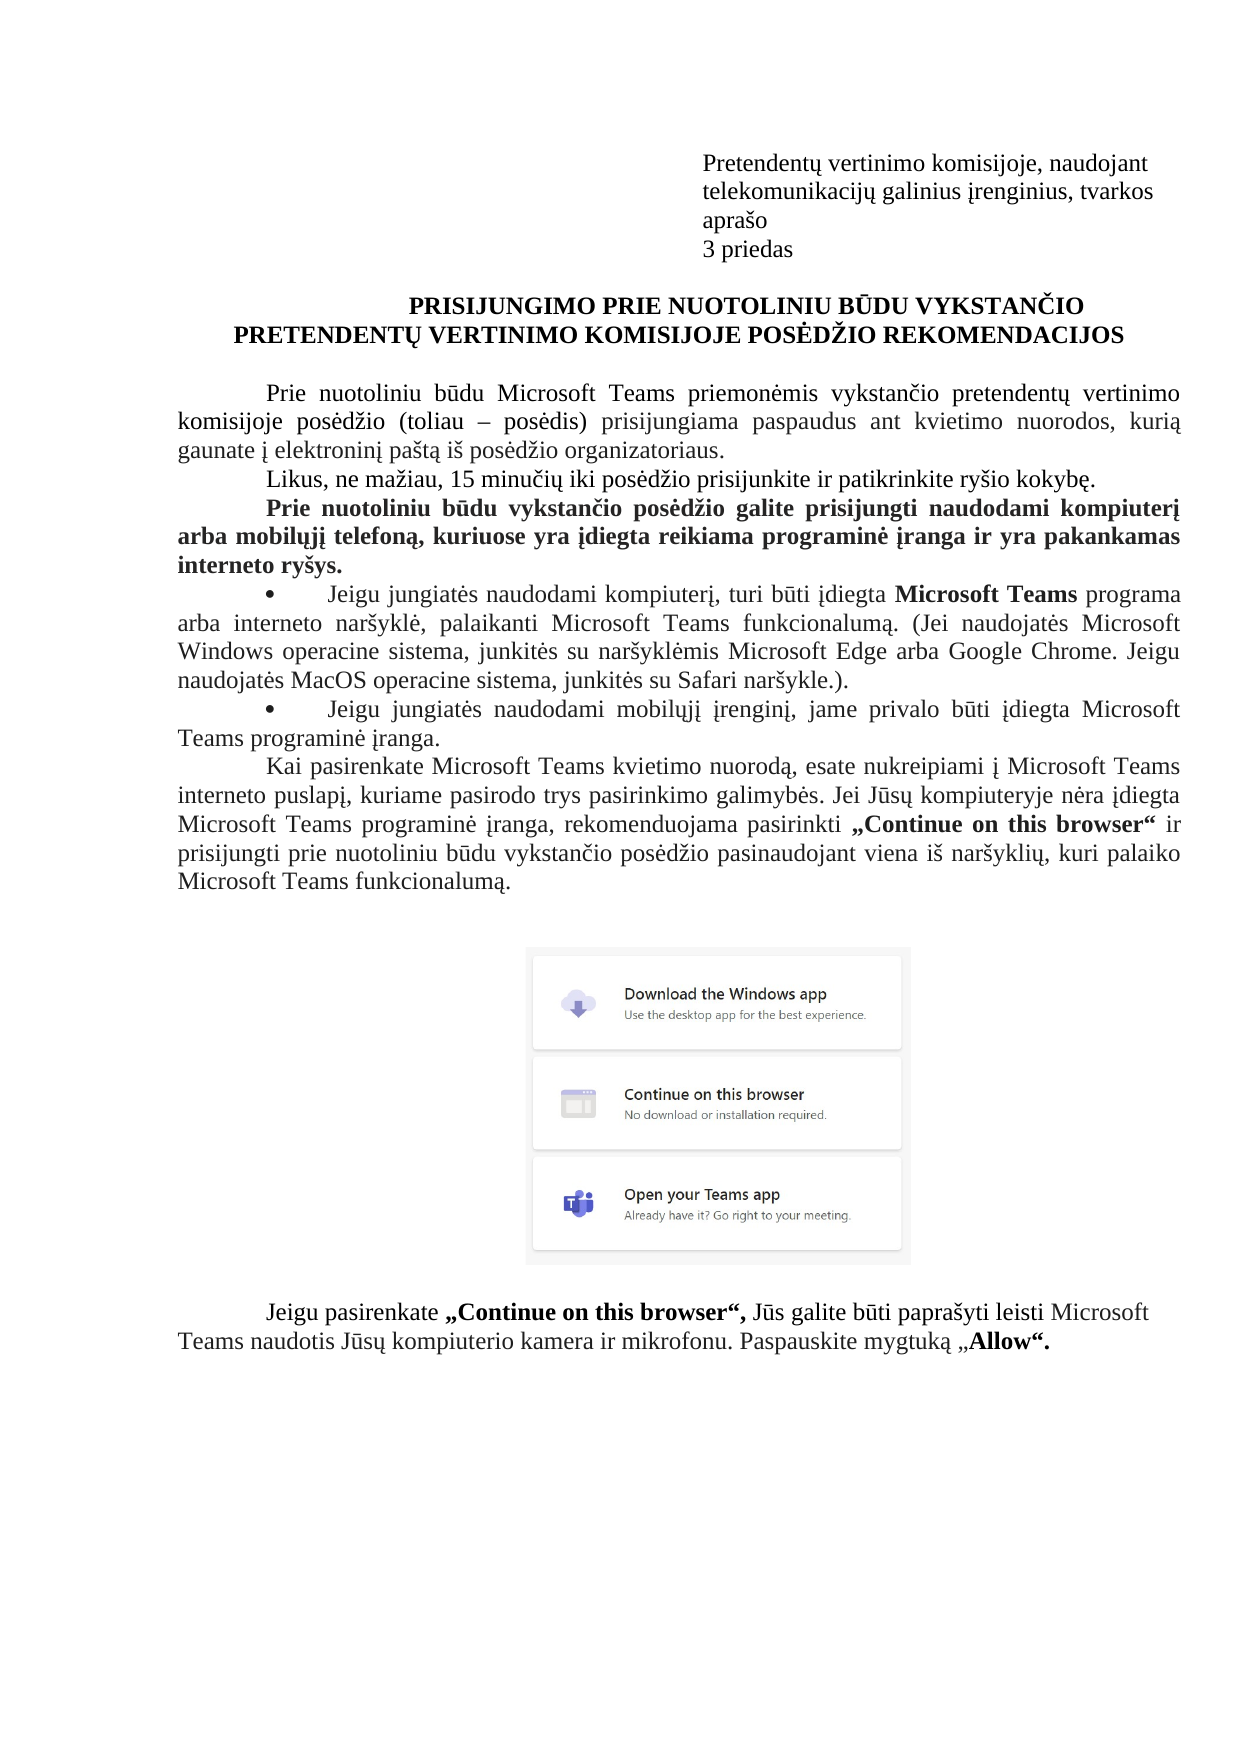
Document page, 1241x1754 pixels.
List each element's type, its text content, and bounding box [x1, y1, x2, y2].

text Kai pasirenkate Microsoft Teams kvietimo nuorodą, esate nukreipiami į Microsoft Teams interneto puslapį, kuriame pasirodo trys pasirinkimo galimybės. Jei Jūsų kompiuteryje nėra įdiegta Microsoft Teams programinė įranga, rekomenduojama pasirinkti „Continue on this browser“ ir prisijungti prie nuotoliniu būdu vykstančio posėdžio pasinaudojant viena iš naršyklių, kuri palaiko Microsoft Teams funkcionalumą. [177, 751, 1181, 895]
text Pretendentų vertinimo komisijoje, naudojant [627, 148, 1181, 176]
text PRISIJUNGIMO PRIE NUOTOLINIU BŪDU VYKSTANČIO PRETENDENTŲ VERTINIMO KOMISIJOJE POSĖDŽIO REKOMENDACIJOS [177, 291, 1181, 349]
text  Jeigu jungiatės naudodami kompiuterį, turi būti įdiegta Microsoft Teams programa arba interneto naršyklė, palaikanti Microsoft Teams funkcionalumą. (Jei naudojatės Microsoft Windows operacine sistema, junkitės su naršyklėmis Microsoft Edge arba Google Chrome. Jeigu naudojatės MacOS operacine sistema, junkitės su Safari naršykle.). [177, 579, 1181, 694]
text 3 priedas [567, 234, 1181, 263]
text aprašo [567, 205, 1181, 234]
text Prie nuotoliniu būdu Microsoft Teams priemonėmis vykstančio pretendentų vertinimo komisijoje posėdžio (toliau – posėdis) prisijungiama paspaudus ant kvietimo nuorodos, kurią gaunate į elektroninį paštą iš posėdžio organizatoriaus. [177, 378, 1181, 464]
text Jeigu pasirenkate „Continue on this browser“, Jūs galite būti paprašyti leisti Microsoft Teams naudotis Jūsų kompiuterio kamera ir mikrofonu. Paspauskite mygtuką „Allow“. [177, 1297, 1181, 1355]
text Likus, ne mažiau, 15 minučių iki posėdžio prisijunkite ir patikrinkite ryšio kokybę. [177, 464, 1181, 493]
text  Jeigu jungiatės naudodami mobilųjį įrenginį, jame privalo būti įdiegta Microsoft Teams programinė įranga. [177, 694, 1181, 751]
text telekomunikacijų galinius įrenginius, tvarkos [567, 176, 1181, 205]
text Prie nuotoliniu būdu vykstančio posėdžio galite prisijungti naudodami kompiuterį arba mobilųjį telefoną, kuriuose yra įdiegta reikiama programinė įranga ir yra pakankamas interneto ryšys. [177, 493, 1181, 579]
